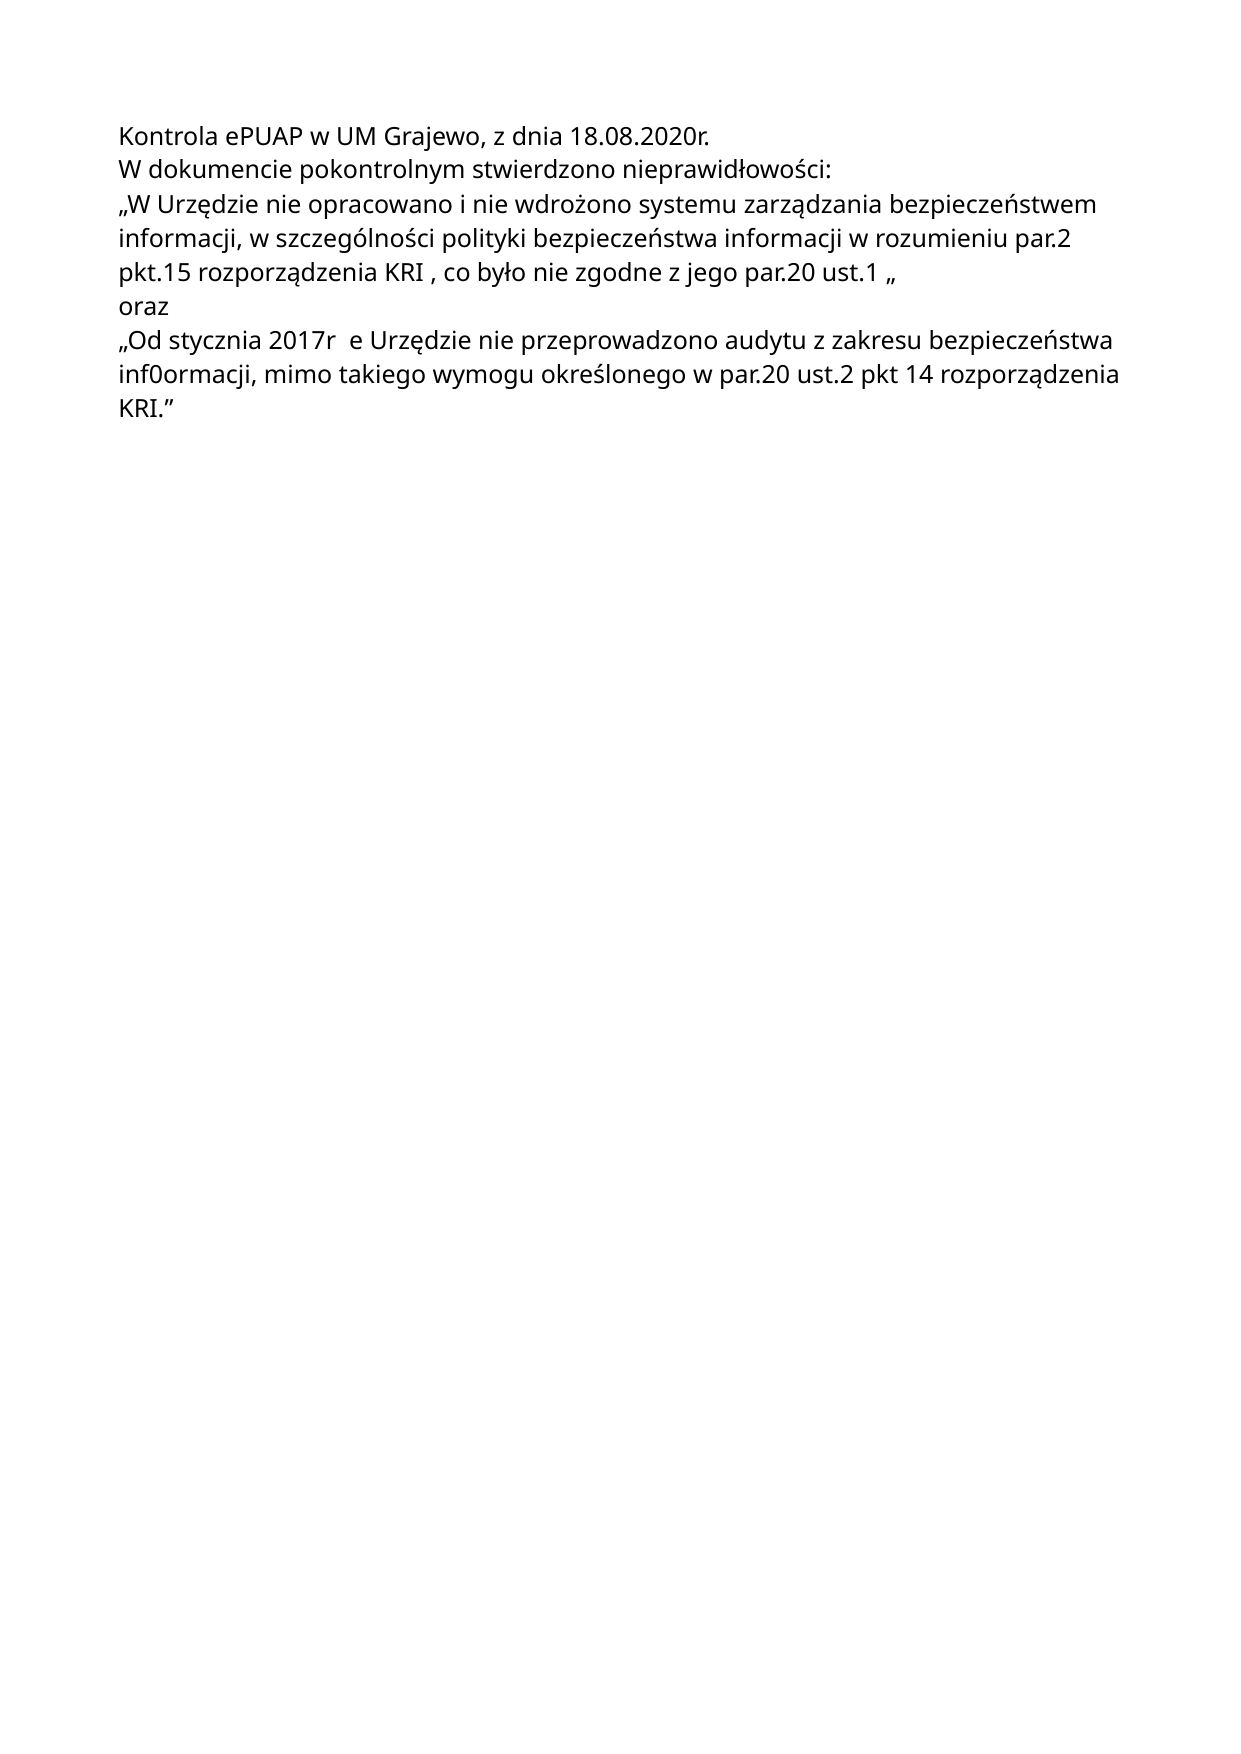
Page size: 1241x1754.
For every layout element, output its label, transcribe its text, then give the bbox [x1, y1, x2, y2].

text oraz [118, 288, 1122, 322]
text „Od stycznia 2017r e Urzędzie nie przeprowadzono audytu z zakresu bezpieczeństwa inf0ormacji, mimo takiego wymogu określonego w par.20 ust.2 pkt 14 rozporządzenia KRI.” [118, 322, 1122, 425]
text W dokumencie pokontrolnym stwierdzono nieprawidłowości: [118, 152, 1122, 186]
text Kontrola ePUAP w UM Grajewo, z dnia 18.08.2020r. [118, 118, 1122, 152]
text „W Urzędzie nie opracowano i nie wdrożono systemu zarządzania bezpieczeństwem informacji, w szczególności polityki bezpieczeństwa informacji w rozumieniu par.2 pkt.15 rozporządzenia KRI , co było nie zgodne z jego par.20 ust.1 „ [118, 186, 1122, 288]
